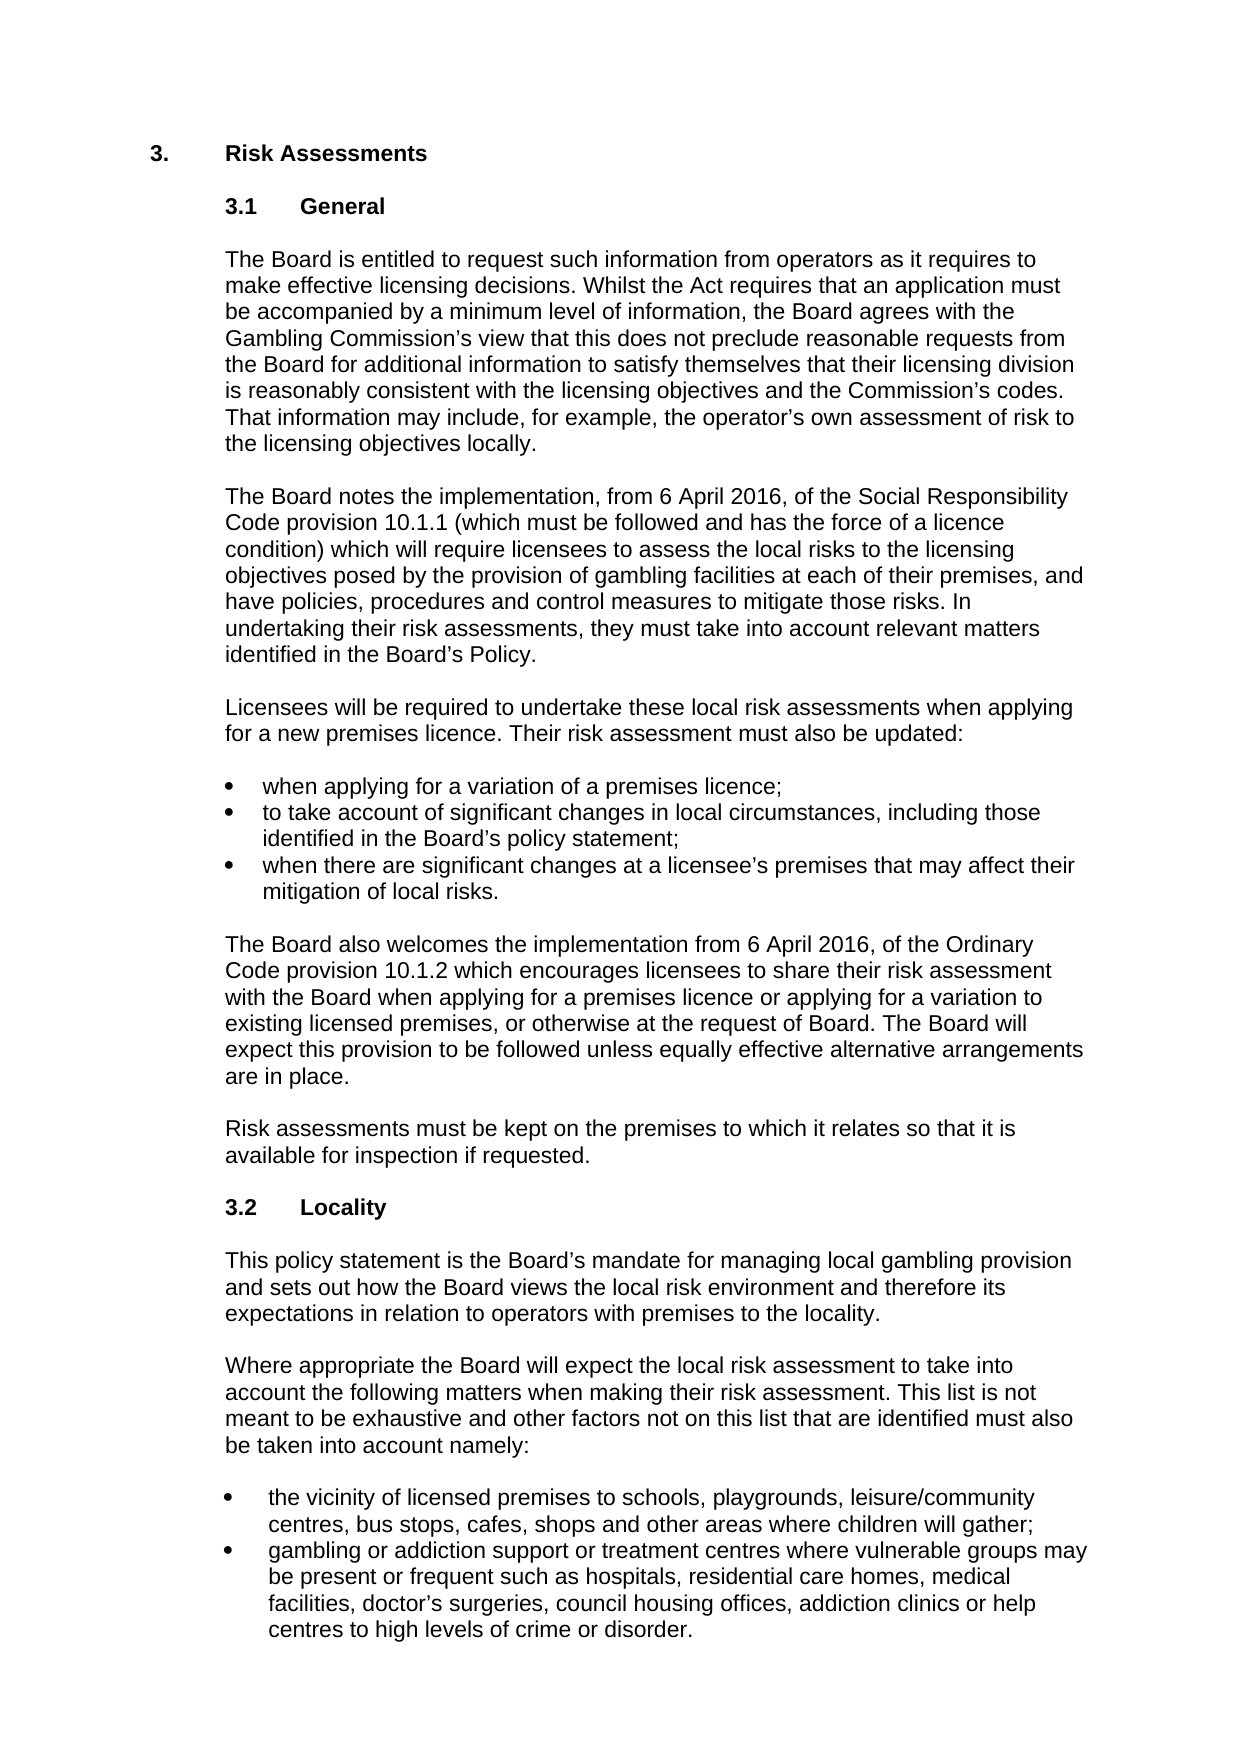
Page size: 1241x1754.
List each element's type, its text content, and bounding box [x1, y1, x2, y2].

subtitle 3.2 Locality [225, 1194, 1172, 1221]
text Where appropriate the Board will expect the local risk assessment to take into account the following matters when making their risk assessment. This list is not meant to be exhaustive and other factors not on this list that are identified must also be taken into account namely: [225, 1352, 1090, 1458]
list gambling or addiction support or treatment centres where vulnerable groups may be present or frequent such as hospitals, residential care homes, medical facilities, doctor’s surgeries, council housing offices, addiction clinics or help centres to high levels of crime or disorder. [224, 1537, 1090, 1642]
list when applying for a variation of a premises licence; [225, 773, 1090, 799]
text The Board also welcomes the implementation from 6 April 2016, of the Ordinary Code provision 10.1.2 which encourages licensees to share their risk assessment with the Board when applying for a premises licence or applying for a variation to existing licensed premises, or otherwise at the request of Board. The Board will expect this provision to be followed unless equally effective alternative arrangements are in place. [225, 931, 1090, 1089]
text The Board is entitled to request such information from operators as it requires to make effective licensing decisions. Whilst the Act requires that an application must be accompanied by a minimum level of information, the Board agrees with the Gambling Commission’s view that this does not preclude reasonable requests from the Board for additional information to satisfy themselves that their licensing division is reasonably consistent with the licensing objectives and the Commission’s codes. That information may include, for example, the operator’s own assessment of risk to the licensing objectives locally. [225, 246, 1090, 456]
text Licensees will be required to undertake these local risk assessments when applying for a new premises licence. Their risk assessment must also be updated: [225, 694, 1090, 746]
text The Board notes the implementation, from 6 April 2016, of the Social Responsibility Code provision 10.1.1 (which must be followed and has the force of a licence condition) which will require licensees to assess the local risks to the licensing objectives posed by the provision of gambling facilities at each of their premises, and have policies, procedures and control measures to mitigate those risks. In undertaking their risk assessments, they must take into account relevant matters identified in the Board’s Policy. [225, 483, 1090, 667]
list the vicinity of licensed premises to schools, playgrounds, leisure/community centres, bus stops, cafes, shops and other areas where children will gather; [224, 1484, 1090, 1537]
subtitle 3.1 General [225, 193, 1172, 219]
subtitle 3. Risk Assessments [150, 140, 1125, 167]
text Risk assessments must be kept on the premises to which it relates so that it is available for inspection if requested. [225, 1115, 1090, 1168]
list when there are significant changes at a licensee’s premises that may affect their mitigation of local risks. [225, 852, 1090, 904]
text This policy statement is the Board’s mandate for managing local gambling provision and sets out how the Board views the local risk environment and therefore its expectations in relation to operators with premises to the locality. [150, 1247, 1090, 1326]
list to take account of significant changes in local circumstances, including those identified in the Board’s policy statement; [225, 799, 1090, 852]
